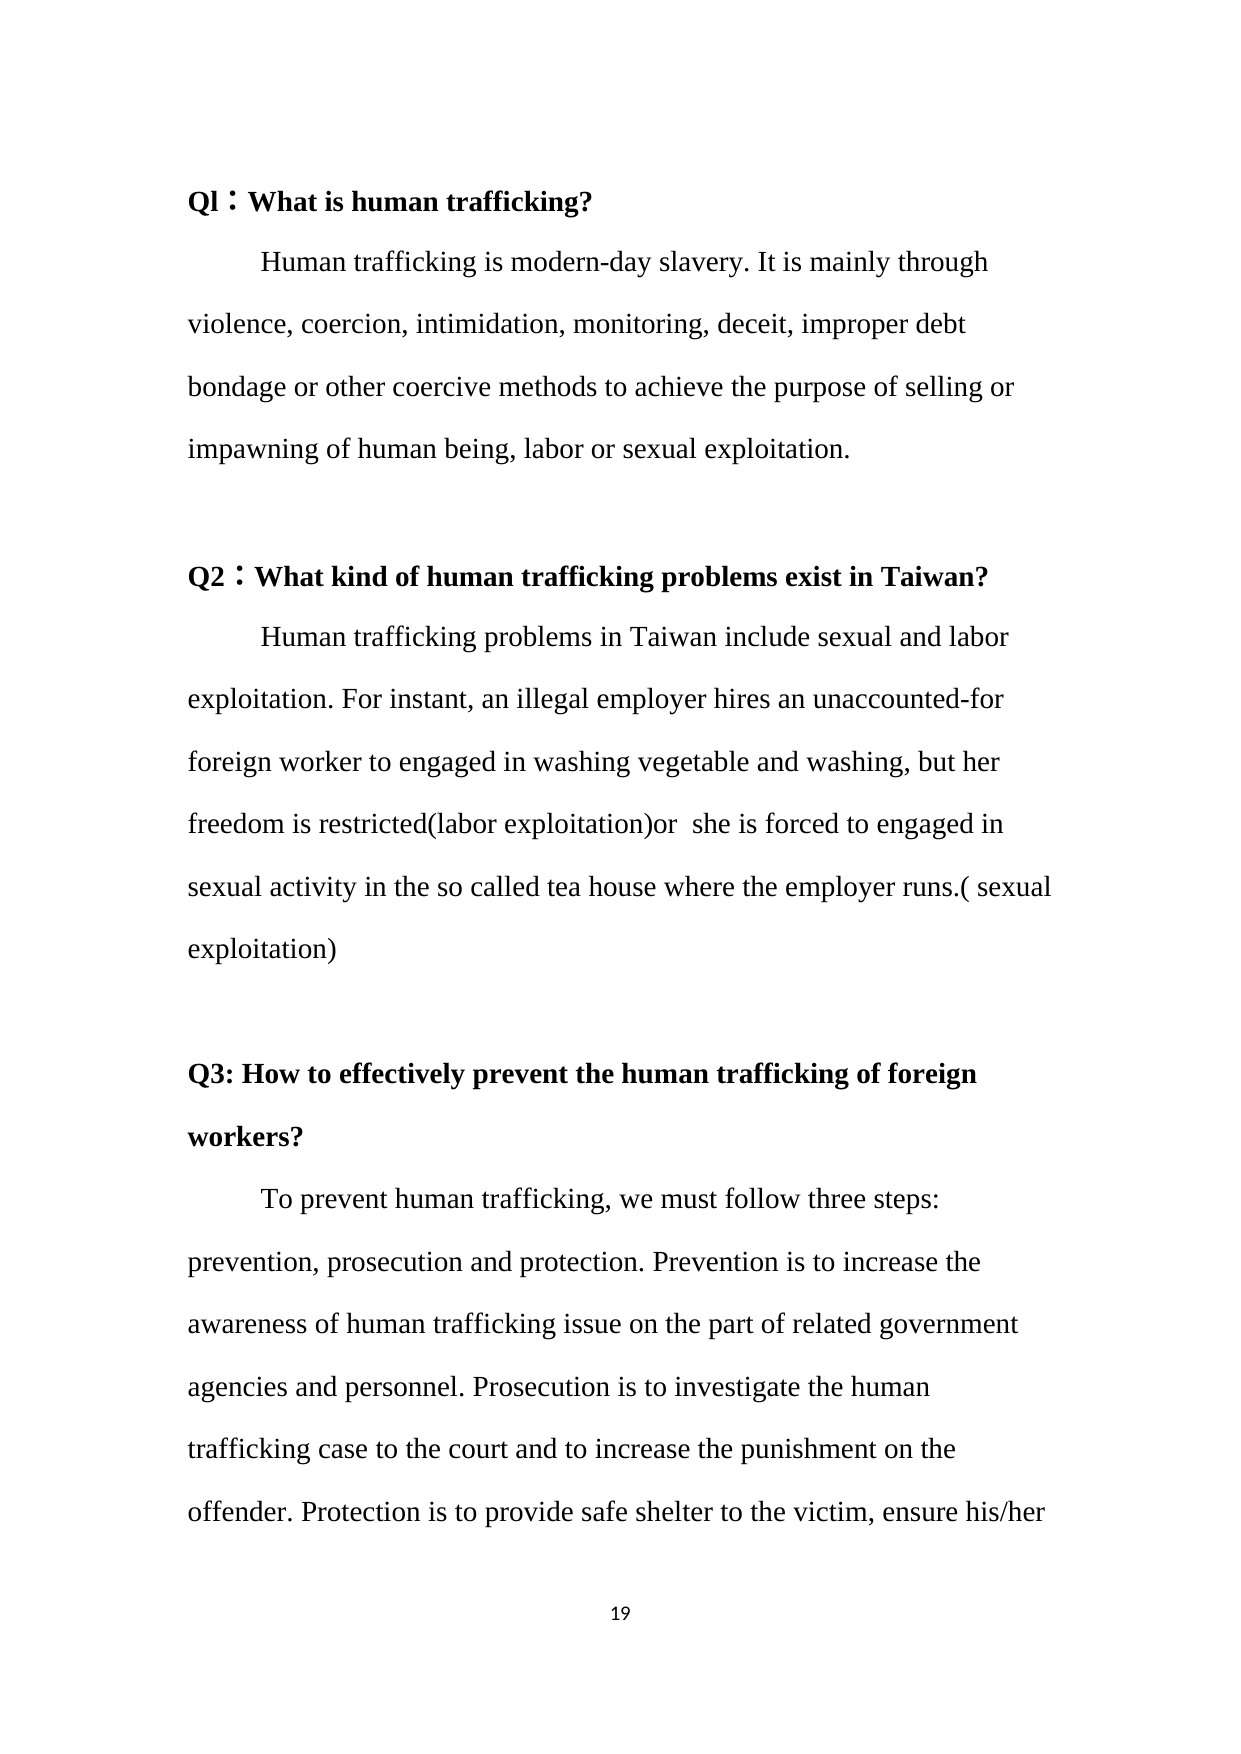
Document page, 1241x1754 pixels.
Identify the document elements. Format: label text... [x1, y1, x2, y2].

text Human trafficking is modern-day slavery. It is mainly through violence, coercion, intimidation, monitoring, deceit, improper debt bondage or other coercive methods to achieve the purpose of selling or impawning of human being, labor or sexual exploitation. [187, 219, 1053, 469]
text Ql：What is human trafficking? [187, 157, 1053, 219]
text Q2：What kind of human trafficking problems exist in Taiwan? [187, 532, 1053, 594]
text Human trafficking problems in Taiwan include sexual and labor exploitation. For instant, an illegal employer hires an unaccounted-for foreign worker to engaged in washing vegetable and washing, but her freedom is restricted(labor exploitation)or she is forced to engaged in sexual activity in the so called tea house where the employer runs.( sexual exploitation) [187, 594, 1053, 969]
text To prevent human trafficking, we must follow three steps: prevention, prosecution and protection. Prevention is to increase the awareness of human trafficking issue on the part of related government agencies and personnel. Prosecution is to investigate the human trafficking case to the court and to increase the punishment on the offender. Protection is to provide safe shelter to the victim, ensure his/her [187, 1157, 1053, 1532]
text Q3: How to effectively prevent the human trafficking of foreign workers? [187, 1032, 1053, 1157]
